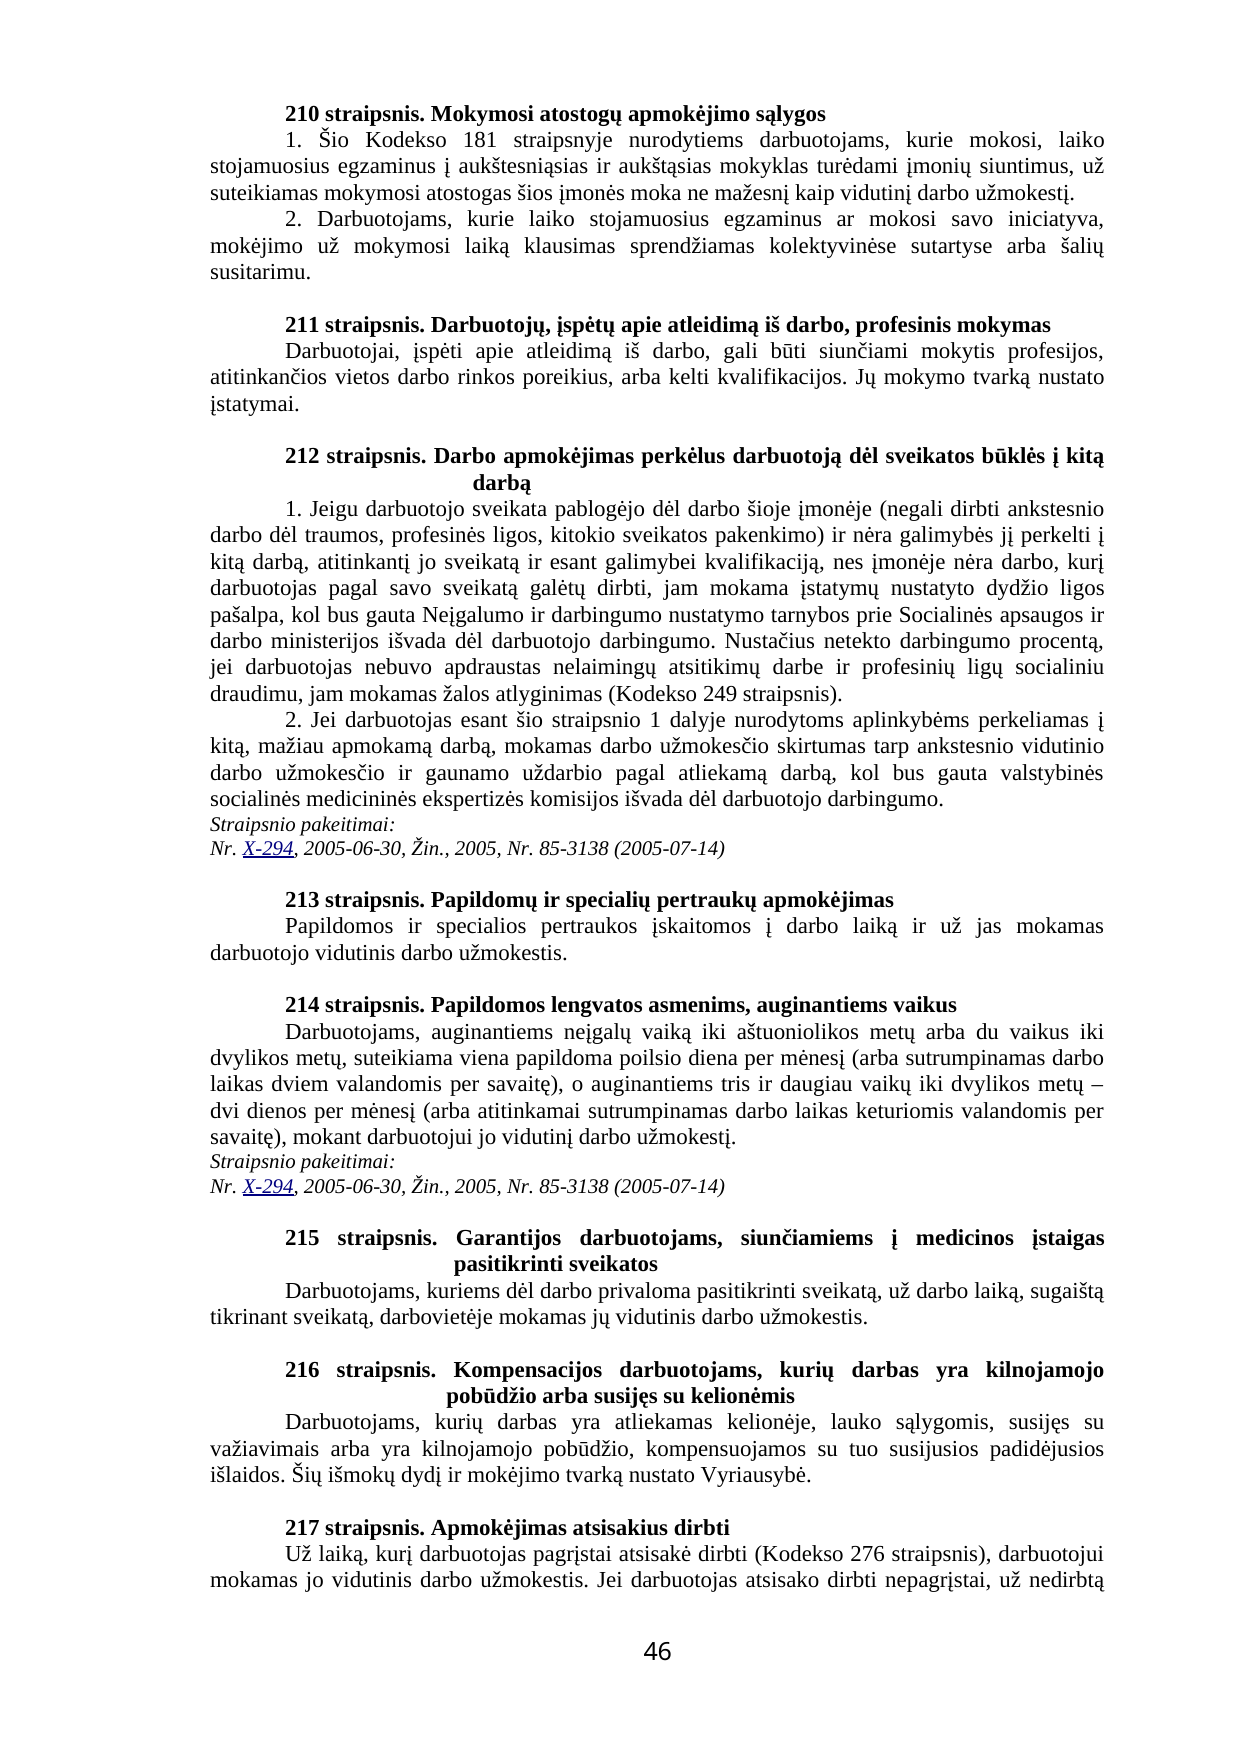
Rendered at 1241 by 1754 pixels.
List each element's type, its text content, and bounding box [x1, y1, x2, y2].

text 213 straipsnis. Papildomų ir specialių pertraukų apmokėjimas [210, 886, 1106, 912]
text Darbuotojams, kurių darbas yra atliekamas kelionėje, lauko sąlygomis, susijęs su važiavimais arba yra kilnojamojo pobūdžio, kompensuojamos su tuo susijusios padidėjusios išlaidos. Šių išmokų dydį ir mokėjimo tvarką nustato Vyriausybė. [210, 1408, 1106, 1487]
text Nr. X-294, 2005-06-30, Žin., 2005, Nr. 85-3138 (2005-07-14) [210, 836, 1106, 859]
text 2. Darbuotojams, kurie laiko stojamuosius egzaminus ar mokosi savo iniciatyva, mokėjimo už mokymosi laiką klausimas sprendžiamas kolektyvinėse sutartyse arba šalių susitarimu. [210, 205, 1106, 284]
text Straipsnio pakeitimai: [210, 811, 1106, 836]
text 1. Šio Kodekso 181 straipsnyje nurodytiems darbuotojams, kurie mokosi, laiko stojamuosius egzaminus į aukštesniąsias ir aukštąsias mokyklas turėdami įmonių siuntimus, už suteikiamas mokymosi atostogas šios įmonės moka ne mažesnį kaip vidutinį darbo užmokestį. [210, 126, 1106, 205]
text 214 straipsnis. Papildomos lengvatos asmenims, auginantiems vaikus [210, 991, 1106, 1018]
text 210 straipsnis. Mokymosi atostogų apmokėjimo sąlygos [285, 100, 1106, 126]
text Straipsnio pakeitimai: [210, 1149, 1106, 1173]
text Nr. X-294, 2005-06-30, Žin., 2005, Nr. 85-3138 (2005-07-14) [210, 1173, 1106, 1198]
text 217 straipsnis. Apmokėjimas atsisakius dirbti [210, 1514, 1106, 1540]
text Papildomos ir specialios pertraukos įskaitomos į darbo laiką ir už jas mokamas darbuotojo vidutinis darbo užmokestis. [210, 912, 1106, 965]
text Darbuotojams, auginantiems neįgalų vaiką iki aštuoniolikos metų arba du vaikus iki dvylikos metų, suteikiama viena papildoma poilsio diena per mėnesį (arba sutrumpinamas darbo laikas dviem valandomis per savaitę), o auginantiems tris ir daugiau vaikų iki dvylikos metų – dvi dienos per mėnesį (arba atitinkamai sutrumpinamas darbo laikas keturiomis valandomis per savaitę), mokant darbuotojui jo vidutinį darbo užmokestį. [210, 1018, 1106, 1149]
text 216 straipsnis. Kompensacijos darbuotojams, kurių darbas yra kilnojamojo pobūdžio arba susijęs su kelionėmis [285, 1356, 1106, 1408]
text 211 straipsnis. Darbuotojų, įspėtų apie atleidimą iš darbo, profesinis mokymas [285, 311, 1106, 337]
text 212 straipsnis. Darbo apmokėjimas perkėlus darbuotoją dėl sveikatos būklės į kitą darbą [285, 442, 1106, 495]
text Darbuotojai, įspėti apie atleidimą iš darbo, gali būti siunčiami mokytis profesijos, atitinkančios vietos darbo rinkos poreikius, arba kelti kvalifikacijos. Jų mokymo tvarką nustato įstatymai. [210, 337, 1106, 416]
text Už laiką, kurį darbuotojas pagrįstai atsisakė dirbti (Kodekso 276 straipsnis), darbuotojui mokamas jo vidutinis darbo užmokestis. Jei darbuotojas atsisako dirbti nepagrįstai, už nedirbtą [210, 1540, 1106, 1593]
text 2. Jei darbuotojas esant šio straipsnio 1 dalyje nurodytoms aplinkybėms perkeliamas į kitą, mažiau apmokamą darbą, mokamas darbo užmokesčio skirtumas tarp ankstesnio vidutinio darbo užmokesčio ir gaunamo uždarbio pagal atliekamą darbą, kol bus gauta valstybinės socialinės medicininės ekspertizės komisijos išvada dėl darbuotojo darbingumo. [210, 706, 1106, 811]
text 215 straipsnis. Garantijos darbuotojams, siunčiamiems į medicinos įstaigas pasitikrinti sveikatos [285, 1224, 1106, 1277]
text Darbuotojams, kuriems dėl darbo privaloma pasitikrinti sveikatą, už darbo laiką, sugaištą tikrinant sveikatą, darbovietėje mokamas jų vidutinis darbo užmokestis. [210, 1277, 1106, 1329]
text 1. Jeigu darbuotojo sveikata pablogėjo dėl darbo šioje įmonėje (negali dirbti ankstesnio darbo dėl traumos, profesinės ligos, kitokio sveikatos pakenkimo) ir nėra galimybės jį perkelti į kitą darbą, atitinkantį jo sveikatą ir esant galimybei kvalifikaciją, nes įmonėje nėra darbo, kurį darbuotojas pagal savo sveikatą galėtų dirbti, jam mokama įstatymų nustatyto dydžio ligos pašalpa, kol bus gauta Neįgalumo ir darbingumo nustatymo tarnybos prie Socialinės apsaugos ir darbo ministerijos išvada dėl darbuotojo darbingumo. Nustačius netekto darbingumo procentą, jei darbuotojas nebuvo apdraustas nelaimingų atsitikimų darbe ir profesinių ligų socialiniu draudimu, jam mokamas žalos atlyginimas (Kodekso 249 straipsnis). [210, 495, 1106, 706]
